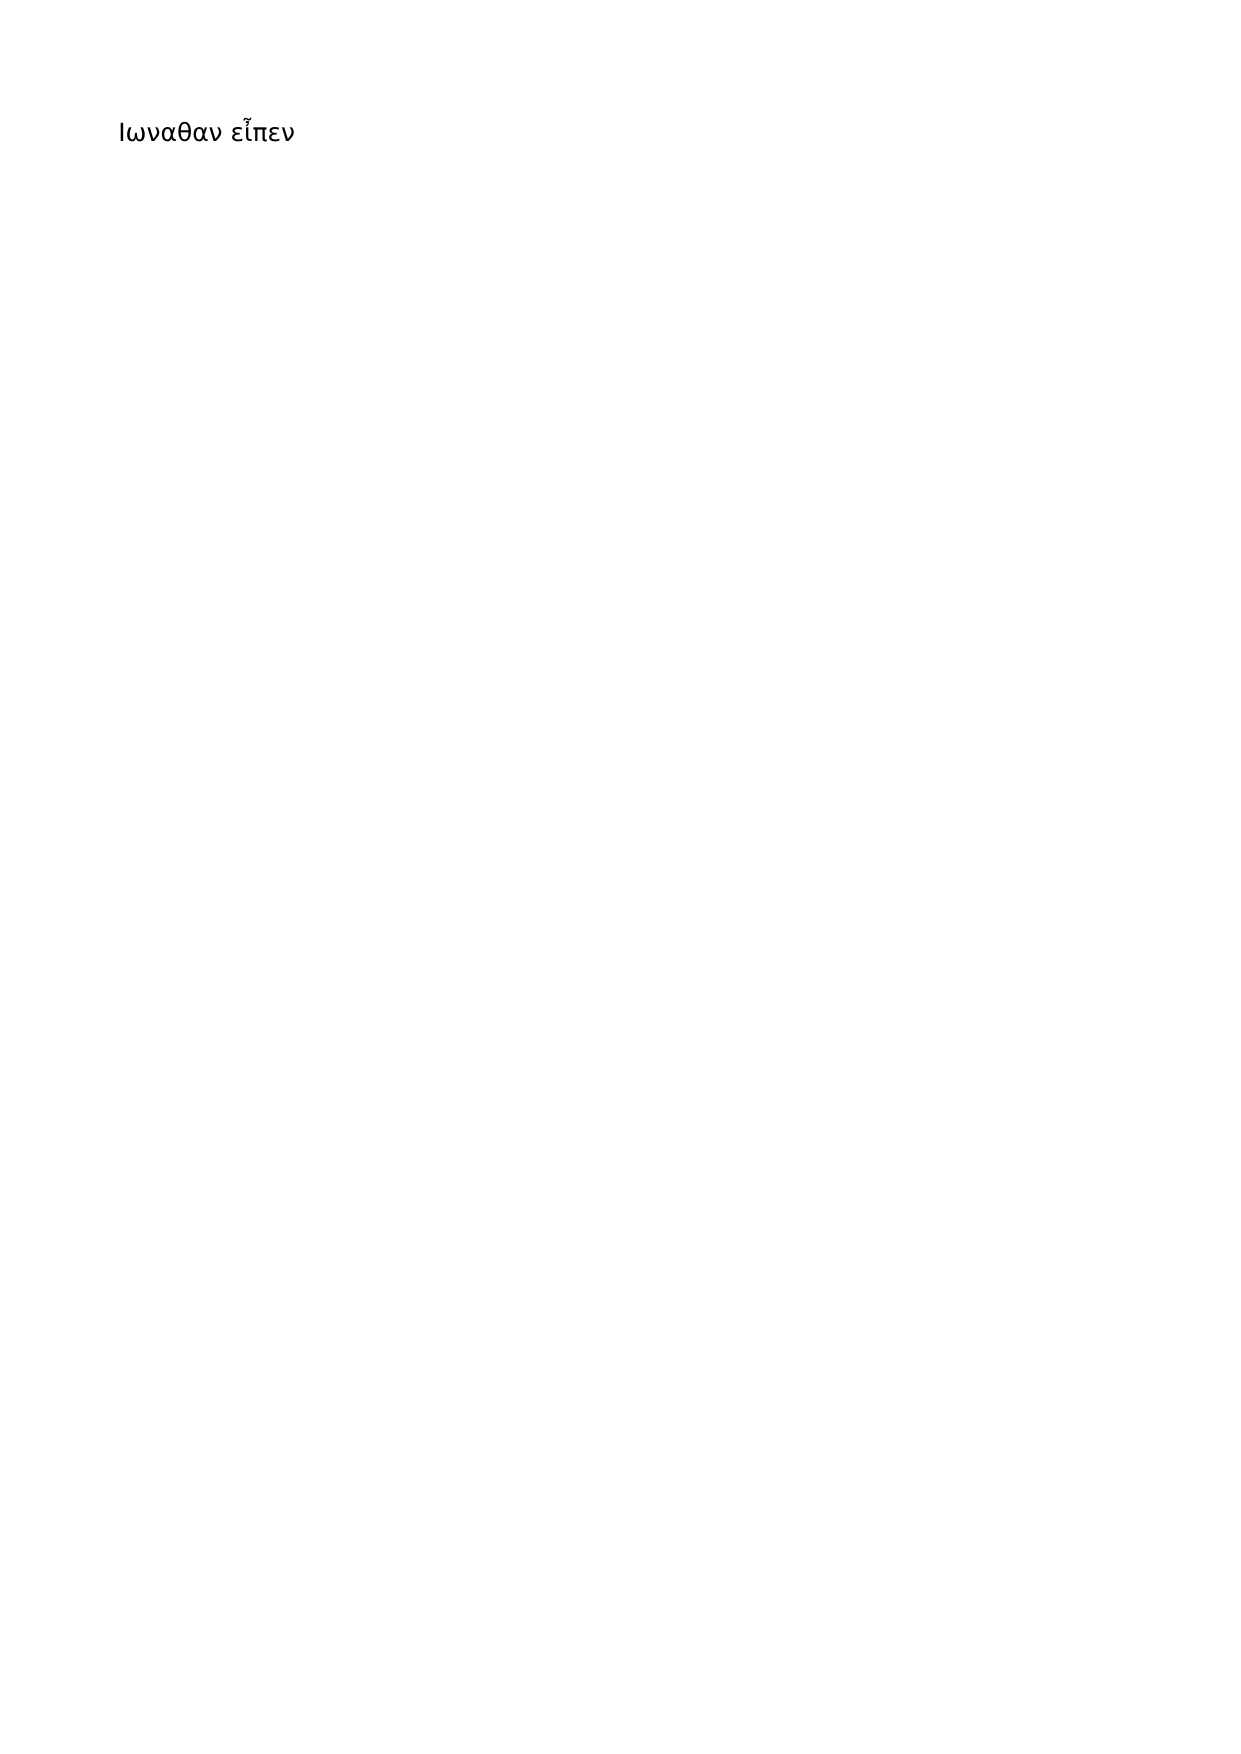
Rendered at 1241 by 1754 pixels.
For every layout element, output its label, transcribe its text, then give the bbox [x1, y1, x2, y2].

text Ιωναθαν εἶπεν [118, 118, 1122, 147]
